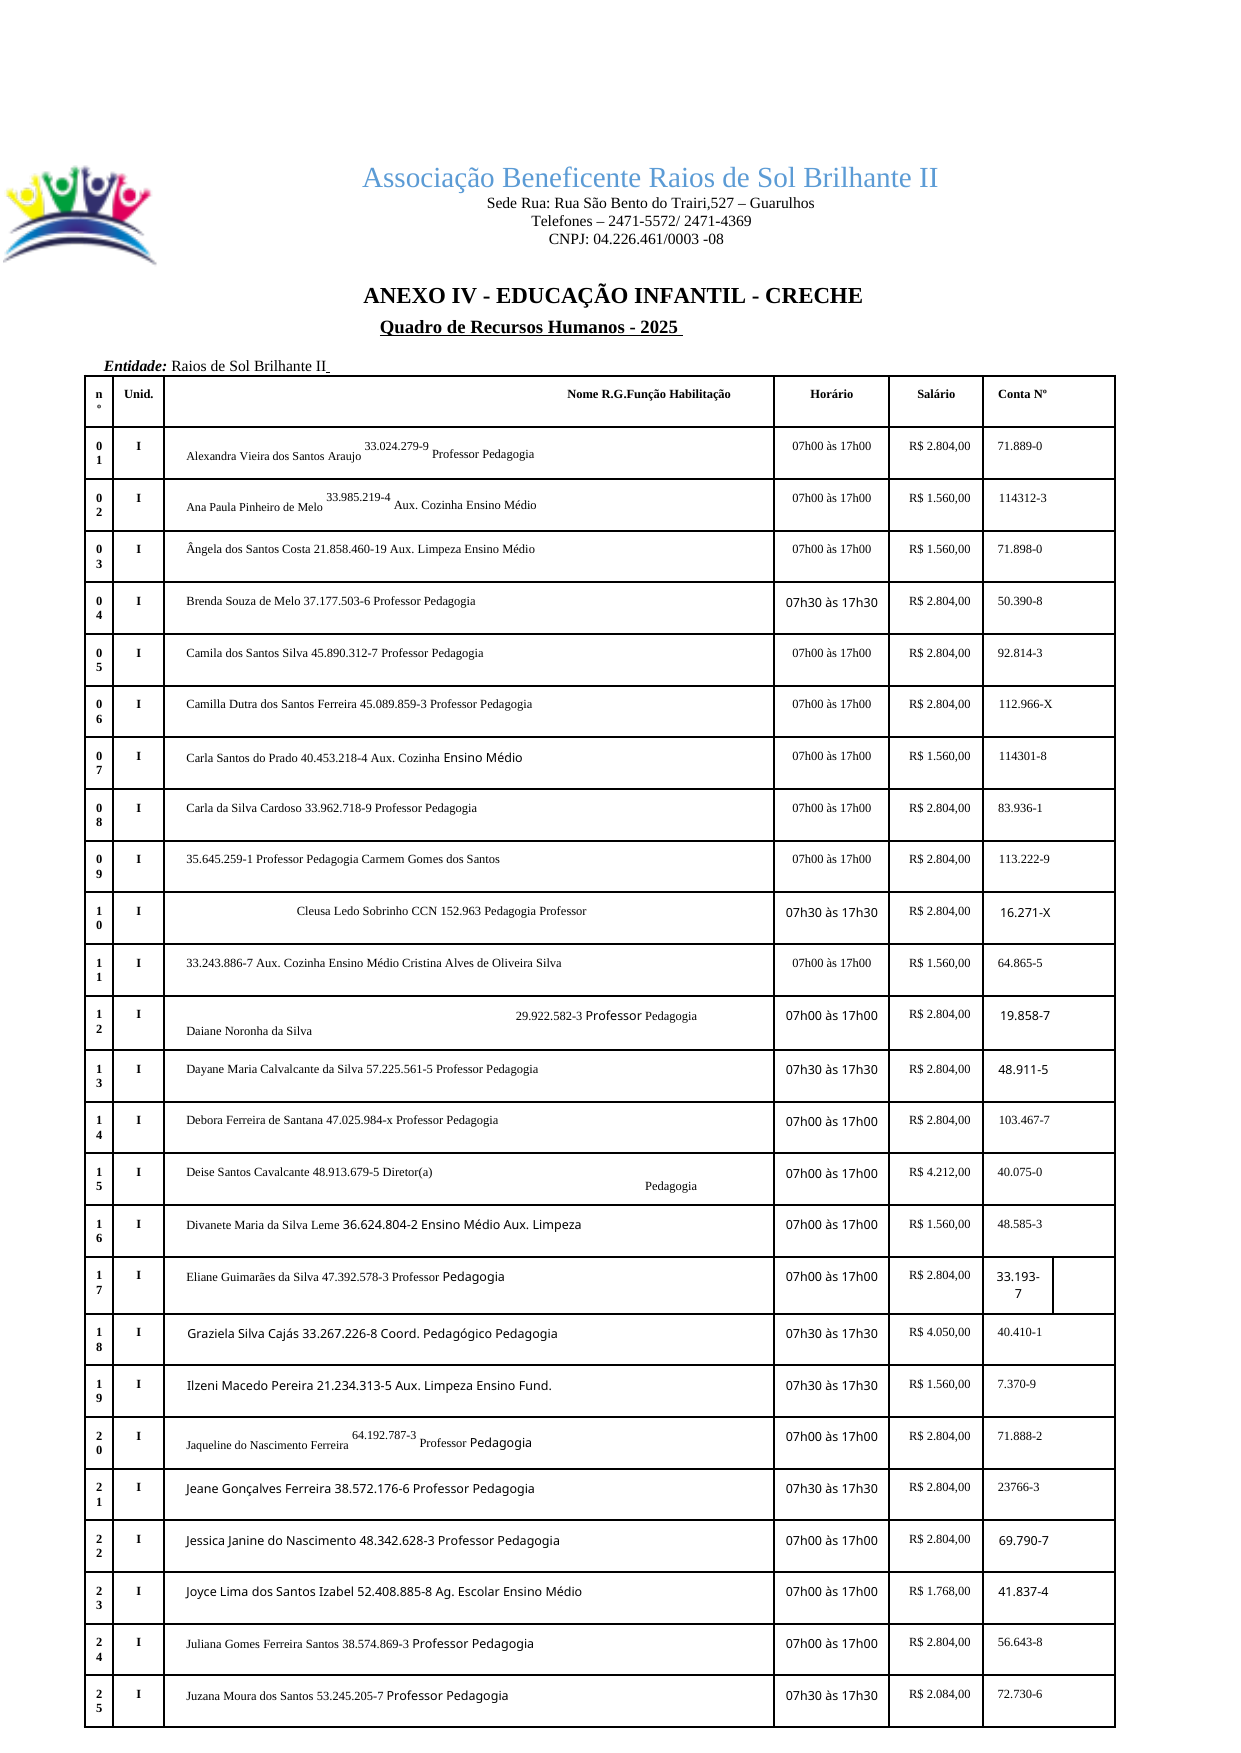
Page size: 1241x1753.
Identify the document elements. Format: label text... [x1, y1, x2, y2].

table_cell I [114, 1258, 163, 1313]
text Sede Rua: Rua São Bento do Trairi,527 – Guarulhos [161, 194, 815, 212]
table_cell 07 [86, 738, 112, 788]
table_cell 18 [86, 1315, 112, 1364]
table_cell 23766-3 [984, 1470, 1114, 1519]
table_cell 04 [86, 583, 112, 633]
table_cell R$ 2.804,00 [890, 687, 982, 736]
table_cell R$ 1.560,00 [890, 945, 982, 994]
table_cell 07h00 às 17h00 [775, 1625, 888, 1674]
table_cell I [114, 945, 163, 994]
table_cell 15 [86, 1154, 112, 1204]
table_cell 07h00 às 17h00 [775, 1418, 888, 1468]
table_cell I [114, 1051, 163, 1101]
table_cell 112.966-X [984, 687, 1114, 736]
table_cell Ana Paula Pinheiro de Melo 33.985.219-4 Aux. Cozinha Ensino Médio [165, 480, 773, 529]
table_cell 40.075-0 [984, 1154, 1114, 1204]
table_cell 69.790-7 [984, 1521, 1114, 1571]
table_cell 113.222-9 [984, 842, 1114, 891]
table_cell 114301-8 [984, 738, 1114, 788]
table_cell Carla Santos do Prado 40.453.218-4 Aux. Cozinha Ensino Médio [165, 738, 773, 788]
table_cell I [114, 480, 163, 529]
table_cell I [114, 532, 163, 581]
text Quadro de Recursos Humanos - 2025 [379, 316, 1185, 338]
table_cell I [114, 790, 163, 839]
table_cell Brenda Souza de Melo 37.177.503-6 Professor Pedagogia [165, 583, 773, 633]
table_cell Divanete Maria da Silva Leme 36.624.804-2 Ensino Médio Aux. Limpeza [165, 1206, 773, 1256]
table_cell [1054, 1258, 1114, 1313]
picture [3, 162, 161, 269]
table_cell Alexandra Vieira dos Santos Araujo 33.024.279-9 Professor Pedagogia [165, 428, 773, 478]
table_cell 12 [86, 997, 112, 1049]
table_cell R$ 1.560,00 [890, 1366, 982, 1416]
table_cell 07h00 às 17h00 [775, 1103, 888, 1152]
table_cell 10 [86, 893, 112, 943]
table_cell I [114, 738, 163, 788]
table_cell I [114, 583, 163, 633]
table_cell 07h00 às 17h00 [775, 480, 888, 529]
table_cell Camila dos Santos Silva 45.890.312-7 Professor Pedagogia [165, 635, 773, 684]
table_cell 07h00 às 17h00 [775, 1521, 888, 1571]
table_cell R$ 2.804,00 [890, 893, 982, 943]
table_cell I [114, 687, 163, 736]
table_cell 50.390-8 [984, 583, 1114, 633]
table_cell 25 [86, 1676, 112, 1726]
table_cell Carla da Silva Cardoso 33.962.718-9 Professor Pedagogia [165, 790, 773, 839]
table_cell 24 [86, 1625, 112, 1674]
table_cell 92.814-3 [984, 635, 1114, 684]
text ANEXO IV - EDUCAÇÃO INFANTIL - CRECHE [0, 282, 863, 308]
table_cell Juliana Gomes Ferreira Santos 38.574.869-3 Professor Pedagogia [165, 1625, 773, 1674]
table_cell R$ 1.560,00 [890, 1206, 982, 1256]
table_header Horário [775, 377, 888, 426]
table_cell Camilla Dutra dos Santos Ferreira 45.089.859-3 Professor Pedagogia [165, 687, 773, 736]
table_cell R$ 2.804,00 [890, 1521, 982, 1571]
table_cell 03 [86, 532, 112, 581]
table_cell 07h30 às 17h30 [775, 583, 888, 633]
table_cell Deise Santos Cavalcante 48.913.679-5 Diretor(a) Pedagogia [165, 1154, 773, 1204]
table_cell R$ 2.804,00 [890, 842, 982, 891]
table_cell 64.865-5 [984, 945, 1114, 994]
table_cell R$ 2.804,00 [890, 583, 982, 633]
table_cell 7.370-9 [984, 1366, 1114, 1416]
table_cell I [114, 1521, 163, 1571]
table_cell I [114, 1573, 163, 1623]
table_cell 114312-3 [984, 480, 1114, 529]
table_cell 07h00 às 17h00 [775, 635, 888, 684]
table_cell 83.936-1 [984, 790, 1114, 839]
table_cell I [114, 1103, 163, 1152]
table_cell 16 [86, 1206, 112, 1256]
table_cell 07h00 às 17h00 [775, 842, 888, 891]
table_cell I [114, 635, 163, 684]
text CNPJ: 04.226.461/0003 -08 [161, 230, 724, 248]
table_cell 07h30 às 17h30 [775, 1315, 888, 1364]
table_header Conta Nº [984, 377, 1114, 426]
table_cell 01 [86, 428, 112, 478]
table_cell 07h00 às 17h00 [775, 738, 888, 788]
table_cell 41.837-4 [984, 1573, 1114, 1623]
table_header Salário [890, 377, 982, 426]
table_cell Jaqueline do Nascimento Ferreira 64.192.787-3 Professor Pedagogia [165, 1418, 773, 1468]
table_cell 20 [86, 1418, 112, 1468]
table_cell R$ 2.804,00 [890, 1625, 982, 1674]
table_cell 48.911-5 [984, 1051, 1114, 1101]
table_cell I [114, 1625, 163, 1674]
table_cell Juzana Moura dos Santos 53.245.205-7 Professor Pedagogia [165, 1676, 773, 1726]
table_cell Graziela Silva Cajás 33.267.226-8 Coord. Pedagógico Pedagogia [165, 1315, 773, 1364]
table_cell 33.243.886-7 Aux. Cozinha Ensino Médio Cristina Alves de Oliveira Silva [165, 945, 773, 994]
table_cell 07h00 às 17h00 [775, 997, 888, 1049]
table_cell I [114, 1206, 163, 1256]
table_cell I [114, 893, 163, 943]
table_cell 07h00 às 17h00 [775, 1154, 888, 1204]
table_cell 21 [86, 1470, 112, 1519]
table_cell 07h00 às 17h00 [775, 790, 888, 839]
table_header Nome R.G.Função Habilitação [165, 377, 773, 426]
table_cell 17 [86, 1258, 112, 1313]
table_cell R$ 2.804,00 [890, 997, 982, 1049]
table_cell 19 [86, 1366, 112, 1416]
table_cell 07h30 às 17h30 [775, 893, 888, 943]
table_cell R$ 1.768,00 [890, 1573, 982, 1623]
table_cell Joyce Lima dos Santos Izabel 52.408.885-8 Ag. Escolar Ensino Médio [165, 1573, 773, 1623]
table_cell 07h00 às 17h00 [775, 1573, 888, 1623]
table_cell Ângela dos Santos Costa 21.858.460-19 Aux. Limpeza Ensino Médio [165, 532, 773, 581]
table_cell I [114, 1418, 163, 1468]
table_cell 103.467-7 [984, 1103, 1114, 1152]
table_cell R$ 2.804,00 [890, 1418, 982, 1468]
table_cell I [114, 1366, 163, 1416]
table_cell 09 [86, 842, 112, 891]
table_cell 13 [86, 1051, 112, 1101]
table_cell 22 [86, 1521, 112, 1571]
table_cell R$ 2.804,00 [890, 1051, 982, 1101]
table_cell I [114, 997, 163, 1049]
table_cell 71.889-0 [984, 428, 1114, 478]
table_cell I [114, 1676, 163, 1726]
table_cell 07h00 às 17h00 [775, 1258, 888, 1313]
table_cell I [114, 1154, 163, 1204]
table_cell 07h30 às 17h30 [775, 1051, 888, 1101]
table_cell 19.858-7 [984, 997, 1114, 1049]
table_cell 07h00 às 17h00 [775, 1206, 888, 1256]
table_cell 23 [86, 1573, 112, 1623]
table_cell 35.645.259-1 Professor Pedagogia Carmem Gomes dos Santos [165, 842, 773, 891]
table_cell Jeane Gonçalves Ferreira 38.572.176-6 Professor Pedagogia [165, 1470, 773, 1519]
table_cell 07h00 às 17h00 [775, 687, 888, 736]
table_cell R$ 1.560,00 [890, 532, 982, 581]
table_cell R$ 2.084,00 [890, 1676, 982, 1726]
text Associação Beneficente Raios de Sol Brilhante II [0, 160, 938, 194]
table_cell 07h00 às 17h00 [775, 532, 888, 581]
table_cell 11 [86, 945, 112, 994]
table_cell 07h00 às 17h00 [775, 428, 888, 478]
table_cell 33.193-7 [984, 1258, 1052, 1313]
table_cell 02 [86, 480, 112, 529]
table_cell Dayane Maria Calvalcante da Silva 57.225.561-5 Professor Pedagogia [165, 1051, 773, 1101]
table_header nº [86, 377, 112, 426]
table_cell R$ 2.804,00 [890, 635, 982, 684]
table_cell 07h30 às 17h30 [775, 1470, 888, 1519]
table_cell R$ 1.560,00 [890, 738, 982, 788]
table_cell Eliane Guimarães da Silva 47.392.578-3 Professor Pedagogia [165, 1258, 773, 1313]
table_cell 08 [86, 790, 112, 839]
table_cell 07h00 às 17h00 [775, 945, 888, 994]
table_cell R$ 2.804,00 [890, 1103, 982, 1152]
table_cell I [114, 842, 163, 891]
table_cell I [114, 428, 163, 478]
table_cell 71.898-0 [984, 532, 1114, 581]
table_cell 06 [86, 687, 112, 736]
table_cell 07h30 às 17h30 [775, 1676, 888, 1726]
table_cell 72.730-6 [984, 1676, 1114, 1726]
table_cell Debora Ferreira de Santana 47.025.984-x Professor Pedagogia [165, 1103, 773, 1152]
table_cell 29.922.582-3 Professor Pedagogia Daiane Noronha da Silva [165, 997, 773, 1049]
table_cell Cleusa Ledo Sobrinho CCN 152.963 Pedagogia Professor [165, 893, 773, 943]
table_cell I [114, 1470, 163, 1519]
text Entidade: Raios de Sol Brilhante II [104, 357, 1185, 374]
table_cell R$ 1.560,00 [890, 480, 982, 529]
table_cell I [114, 1315, 163, 1364]
table_cell R$ 4.212,00 [890, 1154, 982, 1204]
table_cell 14 [86, 1103, 112, 1152]
table_cell 71.888-2 [984, 1418, 1114, 1468]
table_cell Jessica Janine do Nascimento 48.342.628-3 Professor Pedagogia [165, 1521, 773, 1571]
table_cell R$ 2.804,00 [890, 1258, 982, 1313]
table_header Unid. [114, 377, 163, 426]
table_cell 16.271-X [984, 893, 1114, 943]
table_cell R$ 2.804,00 [890, 790, 982, 839]
table_cell 48.585-3 [984, 1206, 1114, 1256]
table_cell 56.643-8 [984, 1625, 1114, 1674]
table_cell R$ 4.050,00 [890, 1315, 982, 1364]
table_cell Ilzeni Macedo Pereira 21.234.313-5 Aux. Limpeza Ensino Fund. [165, 1366, 773, 1416]
table_cell 05 [86, 635, 112, 684]
table_cell R$ 2.804,00 [890, 428, 982, 478]
table_cell 40.410-1 [984, 1315, 1114, 1364]
table_cell R$ 2.804,00 [890, 1470, 982, 1519]
text Telefones – 2471-5572/ 2471-4369 [161, 212, 752, 230]
table_cell 07h30 às 17h30 [775, 1366, 888, 1416]
